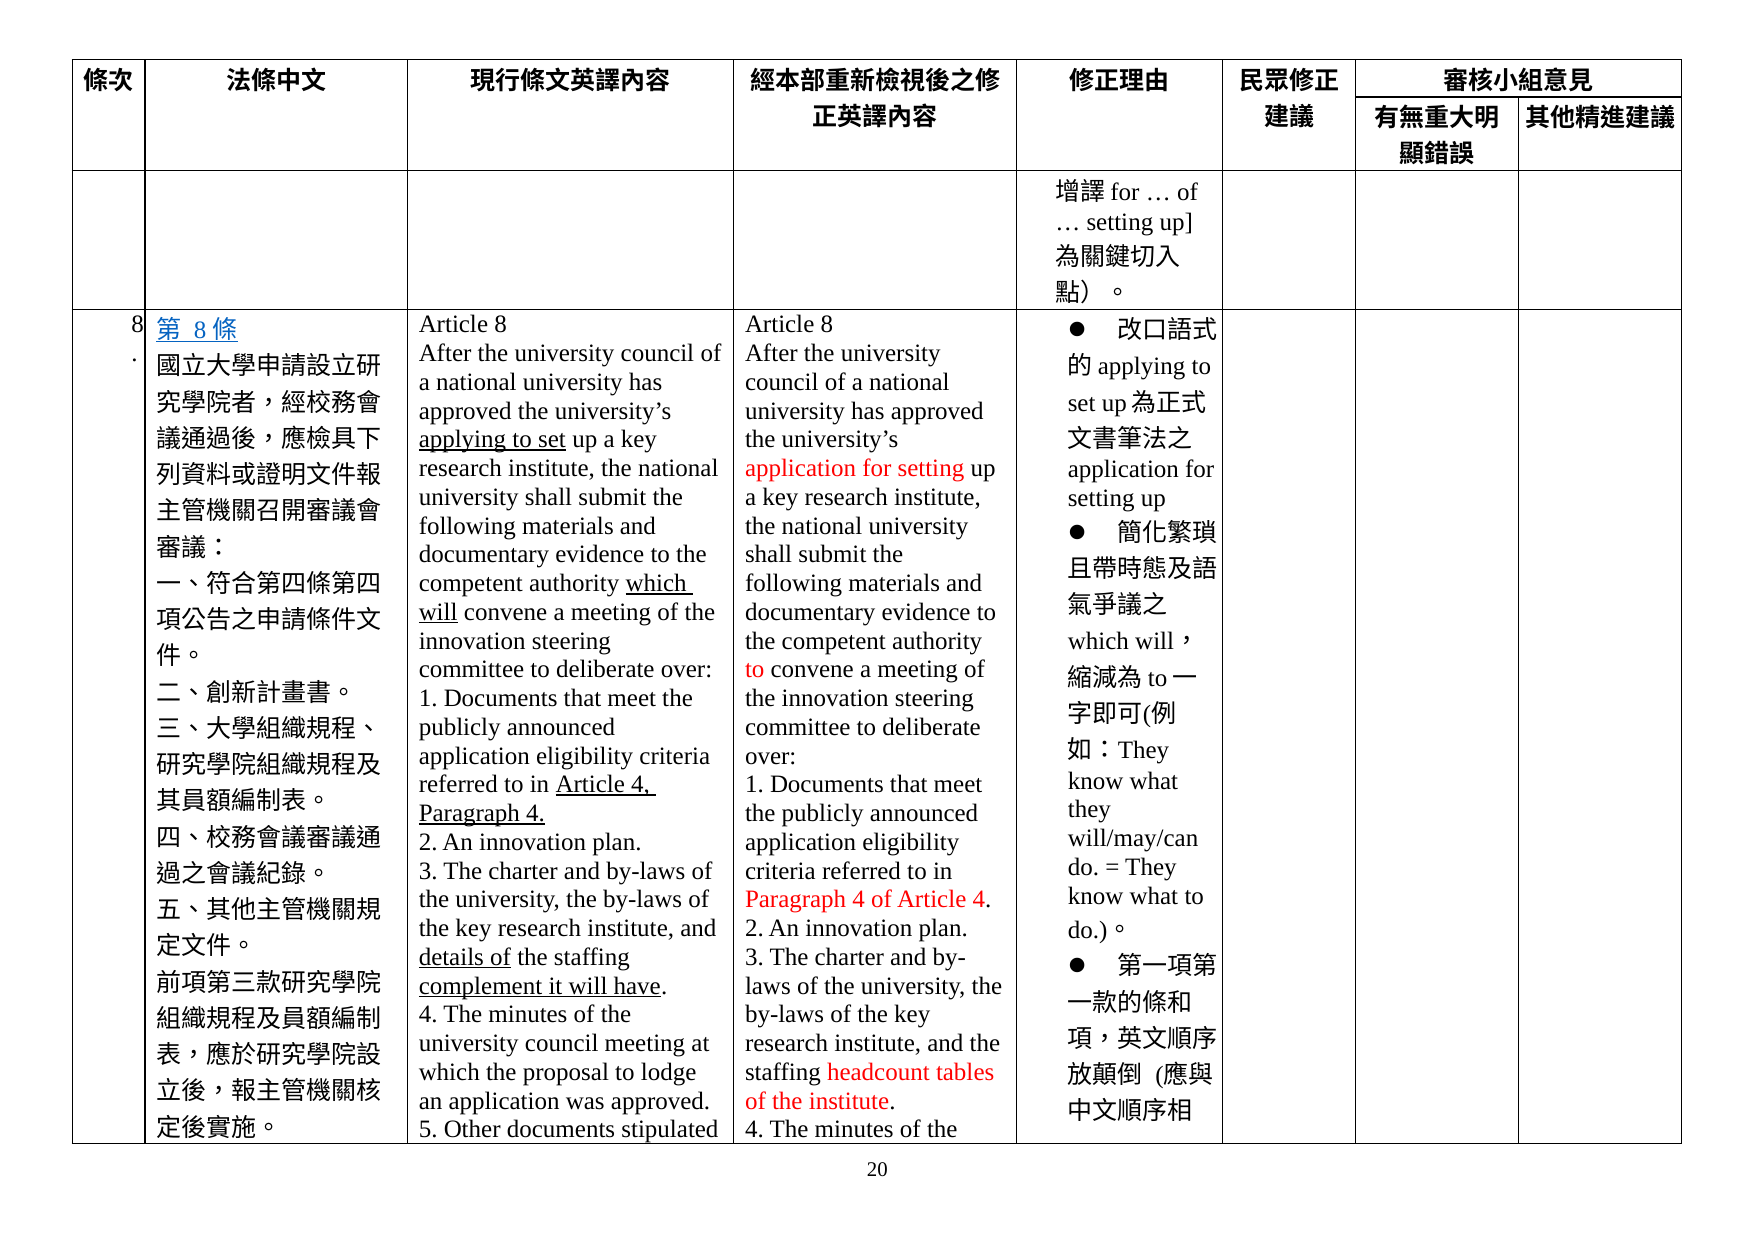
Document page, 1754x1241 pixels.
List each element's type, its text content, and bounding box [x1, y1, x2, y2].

table_cell [73, 310, 144, 1143]
table_cell [1223, 310, 1355, 1143]
table_cell 其他精進建議 [1519, 98, 1681, 170]
table_cell [1356, 310, 1518, 1143]
table_cell [1356, 171, 1518, 308]
table_header 條次 [73, 60, 144, 170]
table_cell [146, 171, 407, 308]
table_header 經本部重新檢視後之修正英譯內容 [734, 60, 1016, 170]
table_cell Article 8 After the university council of a national university has approved the university’s application for setting up a key research institute, the national university shall submit the following materials and documentary evidence to the competent authority to convene a meeting of the innovation steering committee to deliberate over: 1. Documents that meet the publicly announced application eligibility criteria referred to in Paragraph 4 of Article 4. 2. An innovation plan. 3. The charter and by-laws of the university, the by-laws of the key research institute, and the staffing headcount tables of the institute. 4. The minutes of the [734, 310, 1016, 1143]
table_header 法條中文 [146, 60, 407, 170]
table_cell 改口語式的applying to set up為正式文書筆法之application for setting up 簡化繁瑣且帶時態及語氣爭議之which will，縮減為to一字即可(例如：They know what they will/may/can do. = They know what to do.)。 第一項第一款的條和項，英文順序放顛倒 (應與中文順序相反)。 第一項第三及第五款未如實翻出「員額編制表」一詞 (後面皆以介系詞片語表隸屬關係即可)。 第一項第五款referred to 和Subparagraph之間漏了介系詞in [1017, 310, 1222, 1143]
table_cell 增譯for … of … setting up] 為關鍵切入點）。 [1017, 171, 1222, 308]
table_cell 第 8 條 國立大學申請設立研究學院者，經校務會議通過後，應檢具下列資料或證明文件報主管機關召開審議會審議： 一、符合第四條第四項公告之申請條件文件。 二、創新計畫書。 三、大學組織規程、研究學院組織規程及其員額編制表。 四、校務會議審議通過之會議紀錄。 五、其他主管機關規定文件。 前項第三款研究學院組織規程及員額編制表，應於研究學院設立後，報主管機關核定後實施。 [146, 310, 407, 1143]
table_cell [73, 171, 144, 308]
table_cell [734, 171, 1016, 308]
table_header 民眾修正建議 [1223, 60, 1355, 170]
table_cell 有無重大明顯錯誤 [1356, 98, 1518, 170]
table_cell [408, 171, 733, 308]
table_cell [1519, 310, 1681, 1143]
table_cell Article 8 After the university council of a national university has approved the university’s applying to set up a key research institute, the national university shall submit the following materials and documentary evidence to the competent authority which will convene a meeting of the innovation steering committee to deliberate over: 1. Documents that meet the publicly announced application eligibility criteria referred to in Article 4, Paragraph 4. 2. An innovation plan. 3. The charter and by-laws of the university, the by-laws of the key research institute, and details of the staffing complement it will have. 4. The minutes of the university council meeting at which the proposal to lodge an application was approved. 5. Other documents stipulated [408, 310, 733, 1143]
table_header 現行條文英譯內容 [408, 60, 733, 170]
table_header 修正理由 [1017, 60, 1222, 170]
table_header 審核小組意見 [1356, 60, 1681, 96]
table_cell [1223, 171, 1355, 308]
table_cell [1519, 171, 1681, 308]
